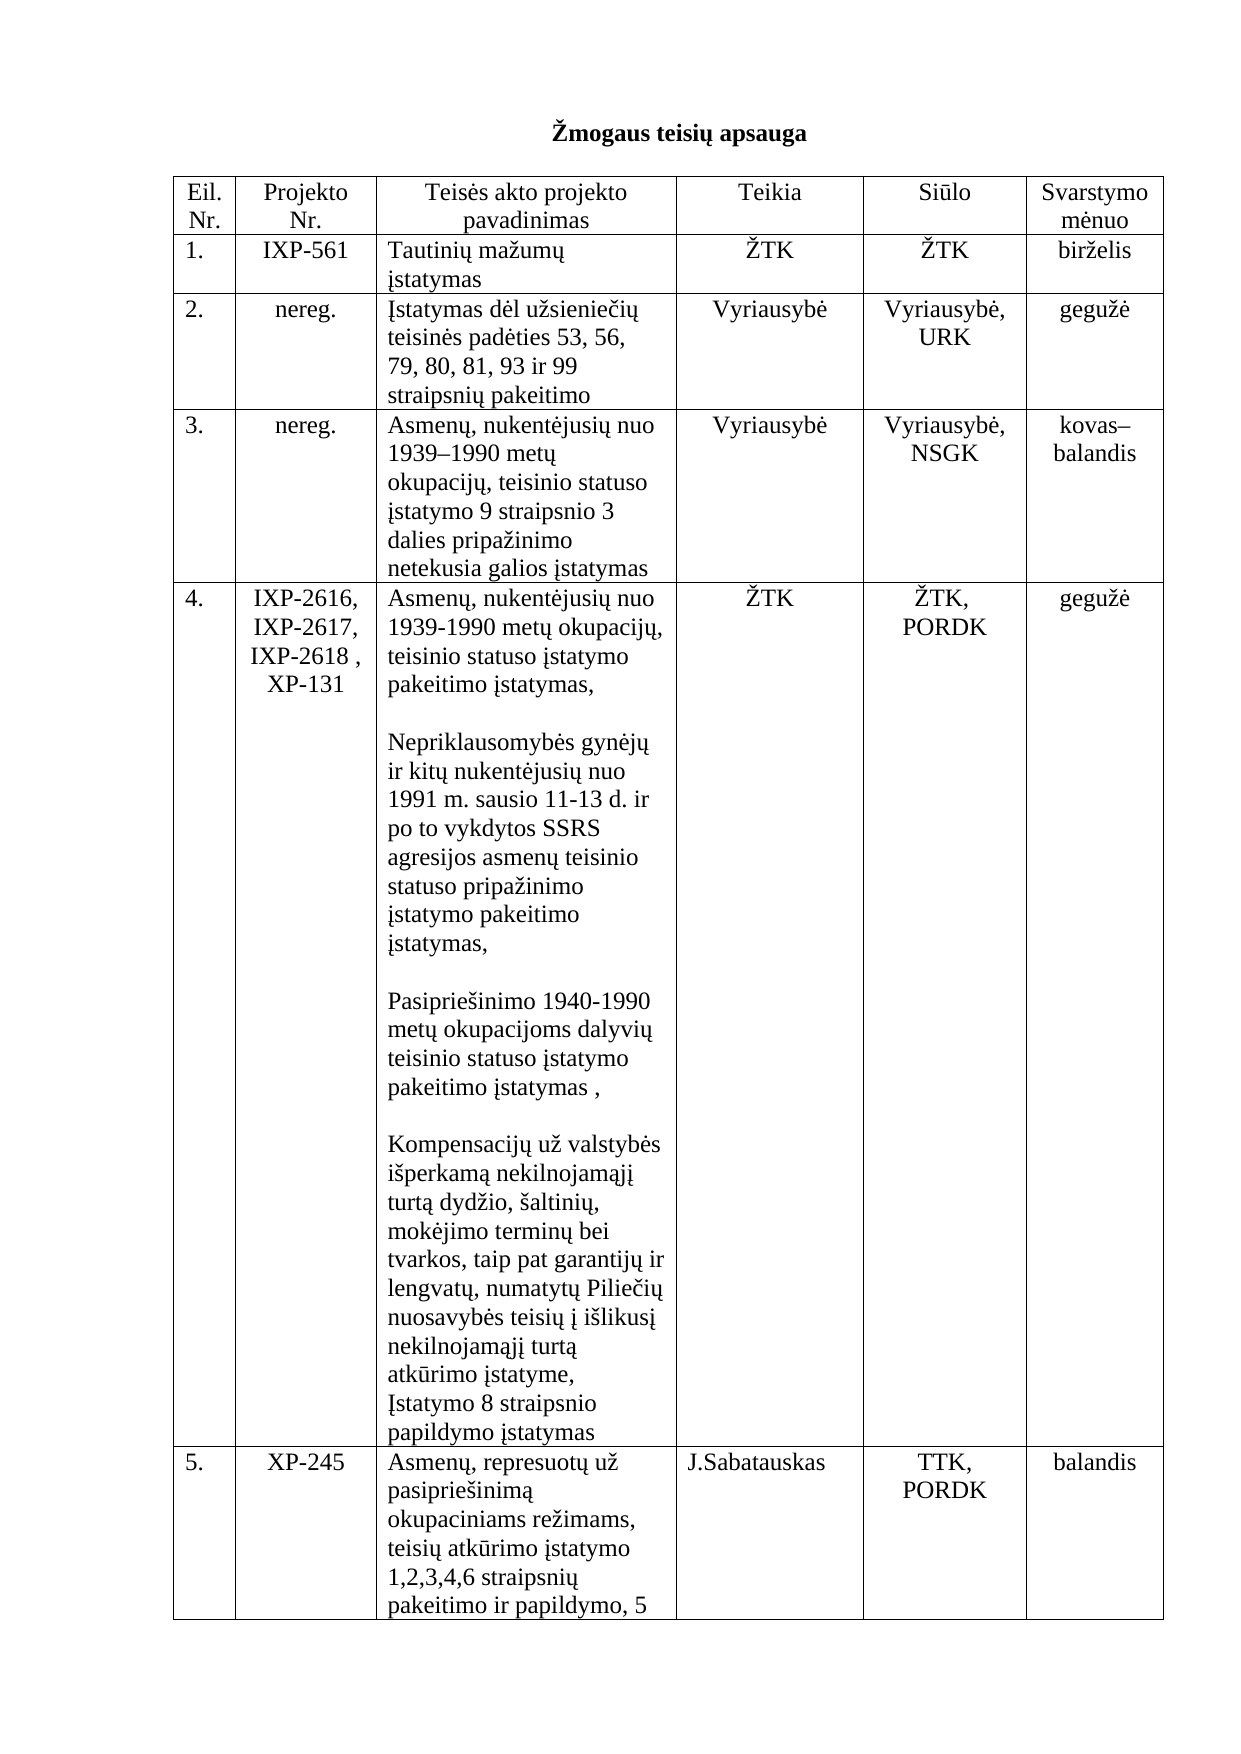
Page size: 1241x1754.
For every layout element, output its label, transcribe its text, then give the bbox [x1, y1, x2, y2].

table_cell Įstatymas dėl užsieniečių teisinės padėties 53, 56, 79, 80, 81, 93 ir 99 straipsnių pakeitimo [377, 294, 676, 409]
table_header Teikia [677, 177, 863, 234]
table_cell 5. [174, 1447, 235, 1619]
table_cell ŽTK [864, 235, 1026, 293]
table_cell Tautinių mažumų įstatymas [377, 235, 676, 293]
table_header Siūlo [864, 177, 1026, 234]
table_cell Vyriausybė, URK [864, 294, 1026, 409]
table_cell Asmenų, nukentėjusių nuo 1939-1990 metų okupacijų, teisinio statuso įstatymo pakeitimo įstatymas, Nepriklausomybės gynėjų ir kitų nukentėjusių nuo 1991 m. sausio 11-13 d. ir po to vykdytos SSRS agresijos asmenų teisinio statuso pripažinimo įstatymo pakeitimo įstatymas, Pasipriešinimo 1940-1990 metų okupacijoms dalyvių teisinio statuso įstatymo pakeitimo įstatymas , Kompensacijų už valstybės išperkamą nekilnojamąjį turtą dydžio, šaltinių, mokėjimo terminų bei tvarkos, taip pat garantijų ir lengvatų, numatytų Piliečių nuosavybės teisių į išlikusį nekilnojamąjį turtą atkūrimo įstatyme, Įstatymo 8 straipsnio papildymo įstatymas [377, 583, 676, 1446]
table_cell gegužė [1027, 583, 1163, 1446]
table_cell nereg. [236, 410, 376, 582]
table_cell gegužė [1027, 294, 1163, 409]
table_cell 4. [174, 583, 235, 1446]
table_cell kovas–balandis [1027, 410, 1163, 582]
table_cell IXP-2616, IXP-2617, IXP-2618 , XP-131 [236, 583, 376, 1446]
table_cell Vyriausybė [677, 294, 863, 409]
table_cell J.Sabatauskas [677, 1447, 863, 1619]
table_cell balandis [1027, 1447, 1163, 1619]
table_cell 3. [174, 410, 235, 582]
table_cell Vyriausybė, NSGK [864, 410, 1026, 582]
table_cell Asmenų, nukentėjusių nuo 1939–1990 metų okupacijų, teisinio statuso įstatymo 9 straipsnio 3 dalies pripažinimo netekusia galios įstatymas [377, 410, 676, 582]
table_header Projekto Nr. [236, 177, 376, 234]
table_header Teisės akto projekto pavadinimas [377, 177, 676, 234]
table_cell TTK, PORDK [864, 1447, 1026, 1619]
table_cell ŽTK [677, 583, 863, 1446]
table_cell Vyriausybė [677, 410, 863, 582]
table_cell nereg. [236, 294, 376, 409]
table_cell IXP-561 [236, 235, 376, 293]
table_header Eil. Nr. [174, 177, 235, 234]
table_cell 1. [174, 235, 235, 293]
table_cell ŽTK [677, 235, 863, 293]
table_cell XP-245 [236, 1447, 376, 1619]
table_header Svarstymo mėnuo [1027, 177, 1163, 234]
text Žmogaus teisių apsauga [177, 118, 1181, 147]
table_cell Asmenų, represuotų už pasipriešinimą okupaciniams režimams, teisių atkūrimo įstatymo 1,2,3,4,6 straipsnių pakeitimo ir papildymo, 5 [377, 1447, 676, 1619]
table_cell ŽTK, PORDK [864, 583, 1026, 1446]
table_cell birželis [1027, 235, 1163, 293]
table_cell 2. [174, 294, 235, 409]
